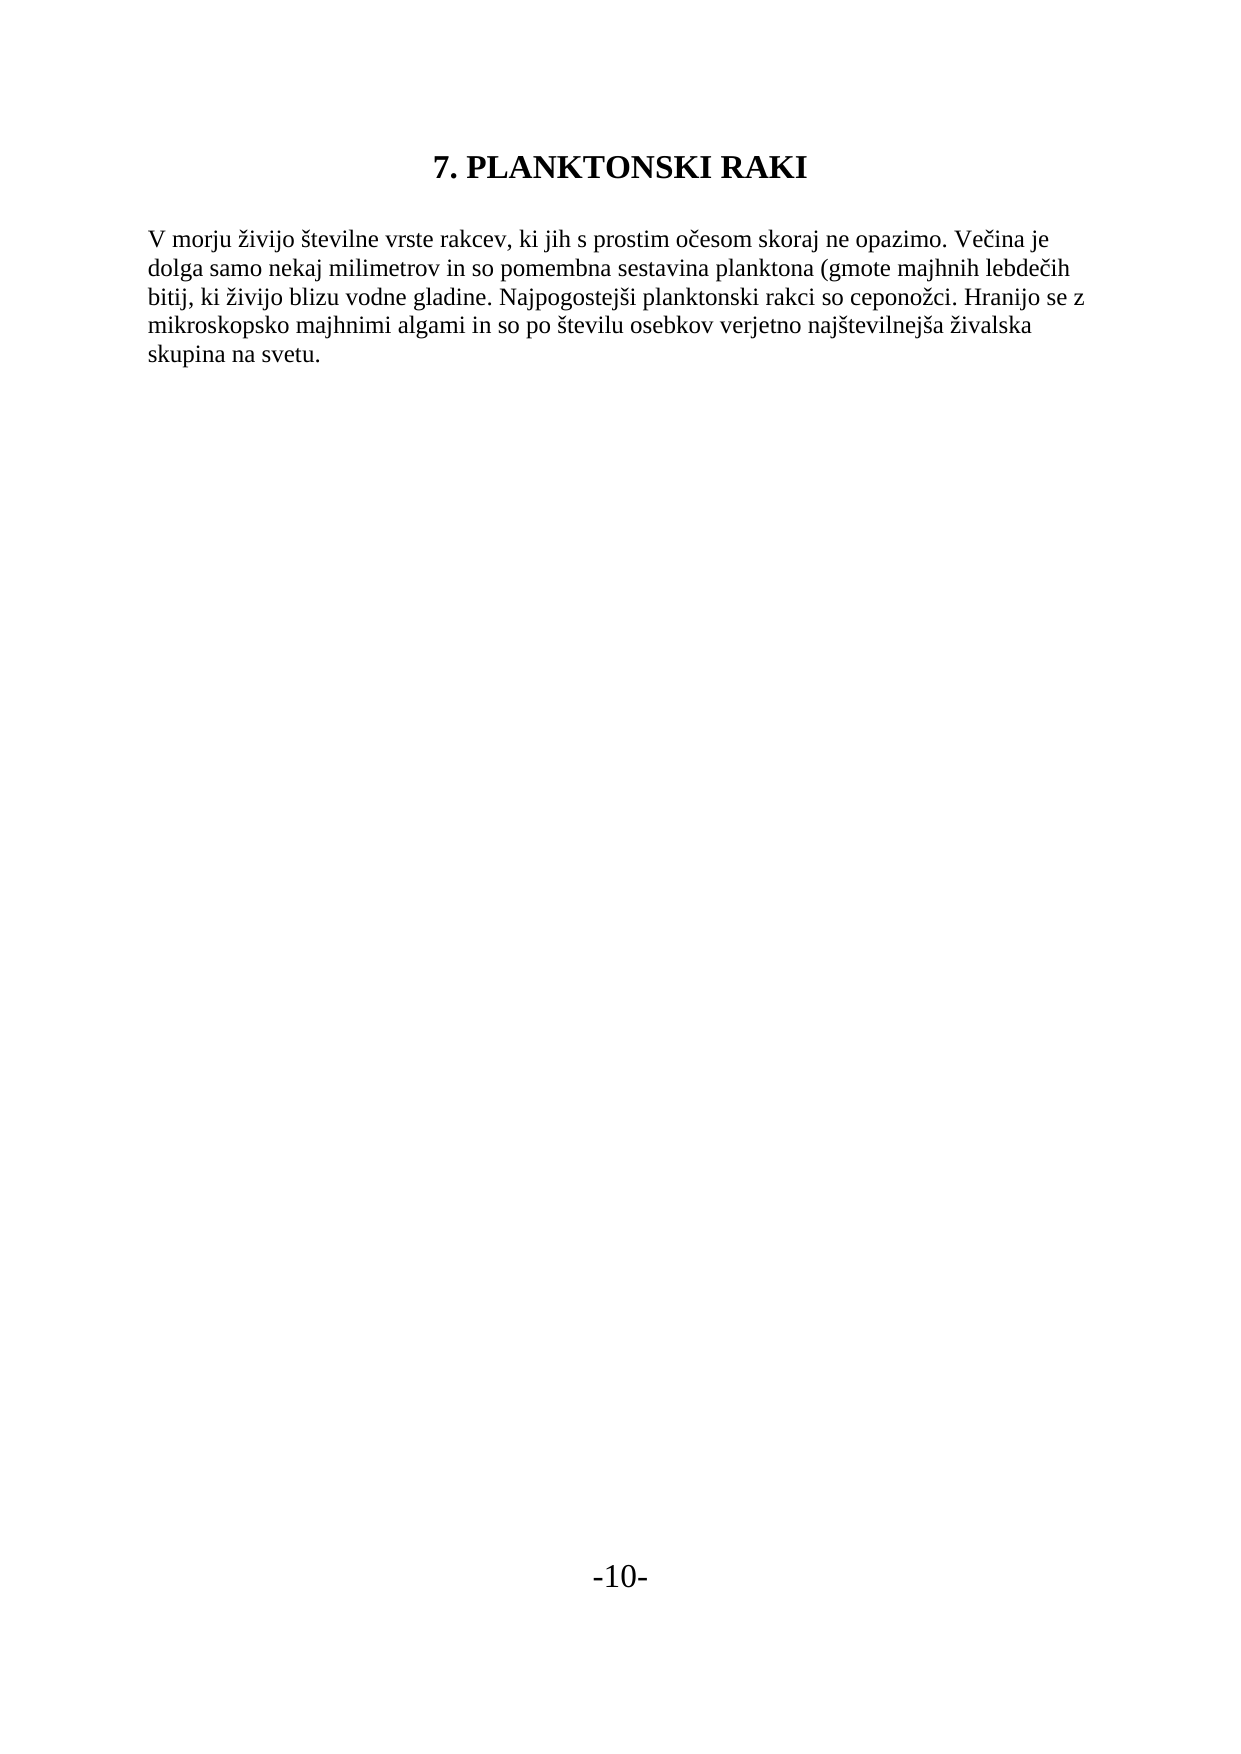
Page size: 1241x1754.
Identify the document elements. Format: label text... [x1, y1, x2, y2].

text V morju živijo številne vrste rakcev, ki jih s prostim očesom skoraj ne opazimo. Večina je dolga samo nekaj milimetrov in so pomembna sestavina planktona (gmote majhnih lebdečih bitij, ki živijo blizu vodne gladine. Najpogostejši planktonski rakci so ceponožci. Hranijo se z mikroskopsko majhnimi algami in so po številu osebkov verjetno najštevilnejša živalska skupina na svetu. [148, 224, 1093, 368]
text 7. PLANKTONSKI RAKI [148, 148, 1093, 186]
text -10- [148, 1556, 1093, 1595]
